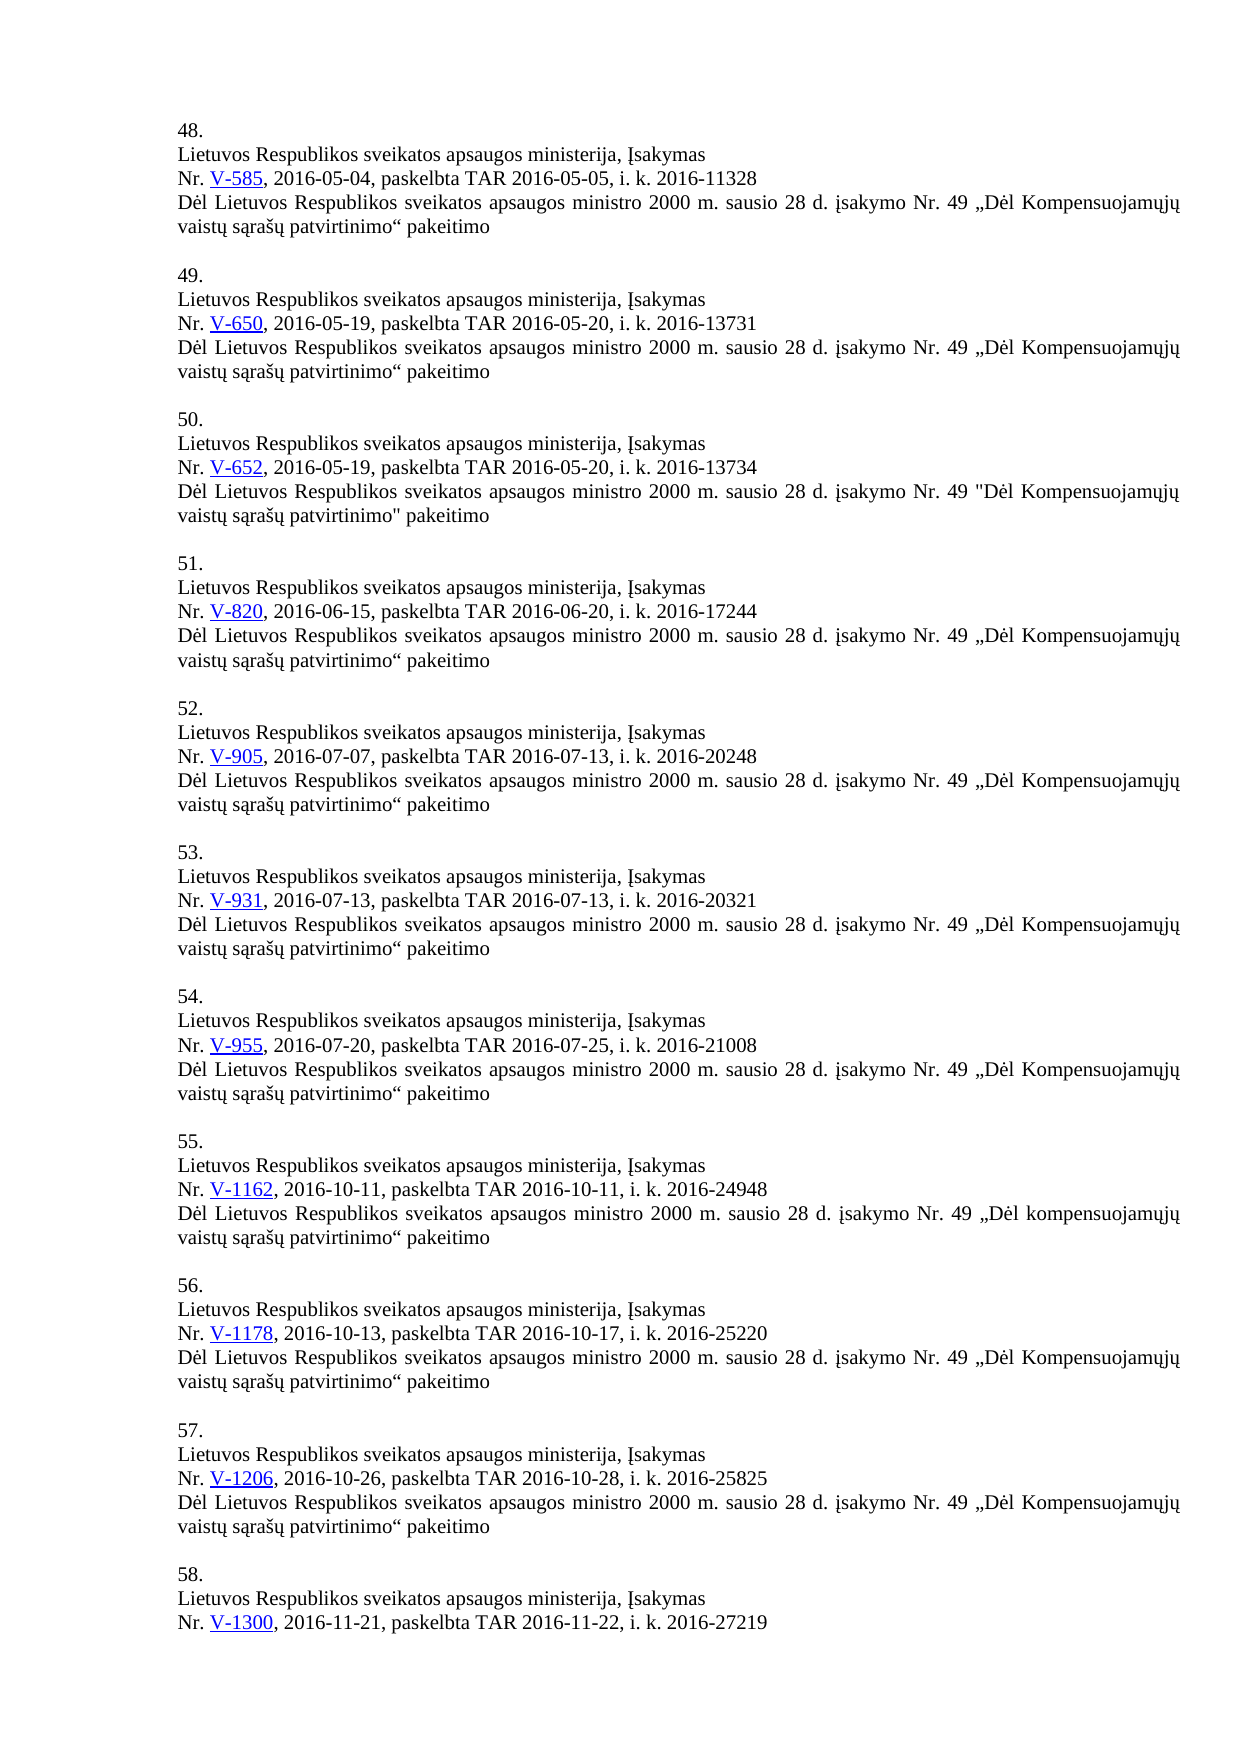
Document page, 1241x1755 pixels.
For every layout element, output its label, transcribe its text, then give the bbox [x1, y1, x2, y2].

text 48. [177, 118, 1181, 142]
text 52. [177, 696, 1181, 720]
text Dėl Lietuvos Respublikos sveikatos apsaugos ministro 2000 m. sausio 28 d. įsakymo Nr. 49 "Dėl Kompensuojamųjų vaistų sąrašų patvirtinimo" pakeitimo [177, 479, 1181, 527]
text Dėl Lietuvos Respublikos sveikatos apsaugos ministro 2000 m. sausio 28 d. įsakymo Nr. 49 „Dėl Kompensuojamųjų vaistų sąrašų patvirtinimo“ pakeitimo [177, 1490, 1181, 1538]
text Dėl Lietuvos Respublikos sveikatos apsaugos ministro 2000 m. sausio 28 d. įsakymo Nr. 49 „Dėl Kompensuojamųjų vaistų sąrašų patvirtinimo“ pakeitimo [177, 623, 1181, 672]
text 55. [177, 1129, 1181, 1153]
text Nr. V-820, 2016-06-15, paskelbta TAR 2016-06-20, i. k. 2016-17244 [177, 599, 1181, 623]
text Lietuvos Respublikos sveikatos apsaugos ministerija, Įsakymas [177, 1442, 1181, 1466]
text 53. [177, 840, 1181, 864]
text Nr. V-1178, 2016-10-13, paskelbta TAR 2016-10-17, i. k. 2016-25220 [177, 1321, 1181, 1345]
text Lietuvos Respublikos sveikatos apsaugos ministerija, Įsakymas [177, 864, 1181, 888]
text 50. [177, 407, 1181, 431]
text Lietuvos Respublikos sveikatos apsaugos ministerija, Įsakymas [177, 142, 1181, 166]
text Nr. V-650, 2016-05-19, paskelbta TAR 2016-05-20, i. k. 2016-13731 [177, 311, 1181, 335]
text Dėl Lietuvos Respublikos sveikatos apsaugos ministro 2000 m. sausio 28 d. įsakymo Nr. 49 „Dėl Kompensuojamųjų vaistų sąrašų patvirtinimo“ pakeitimo [177, 335, 1181, 383]
text 49. [177, 262, 1181, 287]
text 58. [177, 1562, 1181, 1586]
text Nr. V-1162, 2016-10-11, paskelbta TAR 2016-10-11, i. k. 2016-24948 [177, 1177, 1181, 1201]
text Lietuvos Respublikos sveikatos apsaugos ministerija, Įsakymas [177, 575, 1181, 599]
text Nr. V-905, 2016-07-07, paskelbta TAR 2016-07-13, i. k. 2016-20248 [177, 744, 1181, 768]
text Nr. V-955, 2016-07-20, paskelbta TAR 2016-07-25, i. k. 2016-21008 [177, 1032, 1181, 1057]
text Dėl Lietuvos Respublikos sveikatos apsaugos ministro 2000 m. sausio 28 d. įsakymo Nr. 49 „Dėl Kompensuojamųjų vaistų sąrašų patvirtinimo“ pakeitimo [177, 768, 1181, 816]
text Nr. V-652, 2016-05-19, paskelbta TAR 2016-05-20, i. k. 2016-13734 [177, 455, 1181, 479]
text Dėl Lietuvos Respublikos sveikatos apsaugos ministro 2000 m. sausio 28 d. įsakymo Nr. 49 „Dėl Kompensuojamųjų vaistų sąrašų patvirtinimo“ pakeitimo [177, 912, 1181, 960]
text Nr. V-585, 2016-05-04, paskelbta TAR 2016-05-05, i. k. 2016-11328 [177, 166, 1181, 190]
text 57. [177, 1417, 1181, 1442]
text Dėl Lietuvos Respublikos sveikatos apsaugos ministro 2000 m. sausio 28 d. įsakymo Nr. 49 „Dėl Kompensuojamųjų vaistų sąrašų patvirtinimo“ pakeitimo [177, 1345, 1181, 1393]
text Lietuvos Respublikos sveikatos apsaugos ministerija, Įsakymas [177, 1586, 1181, 1610]
text Lietuvos Respublikos sveikatos apsaugos ministerija, Įsakymas [177, 1008, 1181, 1032]
text 51. [177, 551, 1181, 575]
text Lietuvos Respublikos sveikatos apsaugos ministerija, Įsakymas [177, 287, 1181, 311]
text Lietuvos Respublikos sveikatos apsaugos ministerija, Įsakymas [177, 1153, 1181, 1177]
text Dėl Lietuvos Respublikos sveikatos apsaugos ministro 2000 m. sausio 28 d. įsakymo Nr. 49 „Dėl kompensuojamųjų vaistų sąrašų patvirtinimo“ pakeitimo [177, 1201, 1181, 1249]
text Nr. V-1300, 2016-11-21, paskelbta TAR 2016-11-22, i. k. 2016-27219 [177, 1610, 1181, 1634]
text Lietuvos Respublikos sveikatos apsaugos ministerija, Įsakymas [177, 1297, 1181, 1321]
text Lietuvos Respublikos sveikatos apsaugos ministerija, Įsakymas [177, 431, 1181, 455]
text Dėl Lietuvos Respublikos sveikatos apsaugos ministro 2000 m. sausio 28 d. įsakymo Nr. 49 „Dėl Kompensuojamųjų vaistų sąrašų patvirtinimo“ pakeitimo [177, 190, 1181, 238]
text Lietuvos Respublikos sveikatos apsaugos ministerija, Įsakymas [177, 720, 1181, 744]
text 54. [177, 984, 1181, 1008]
text Dėl Lietuvos Respublikos sveikatos apsaugos ministro 2000 m. sausio 28 d. įsakymo Nr. 49 „Dėl Kompensuojamųjų vaistų sąrašų patvirtinimo“ pakeitimo [177, 1057, 1181, 1105]
text Nr. V-931, 2016-07-13, paskelbta TAR 2016-07-13, i. k. 2016-20321 [177, 888, 1181, 912]
text 56. [177, 1273, 1181, 1297]
text Nr. V-1206, 2016-10-26, paskelbta TAR 2016-10-28, i. k. 2016-25825 [177, 1466, 1181, 1490]
